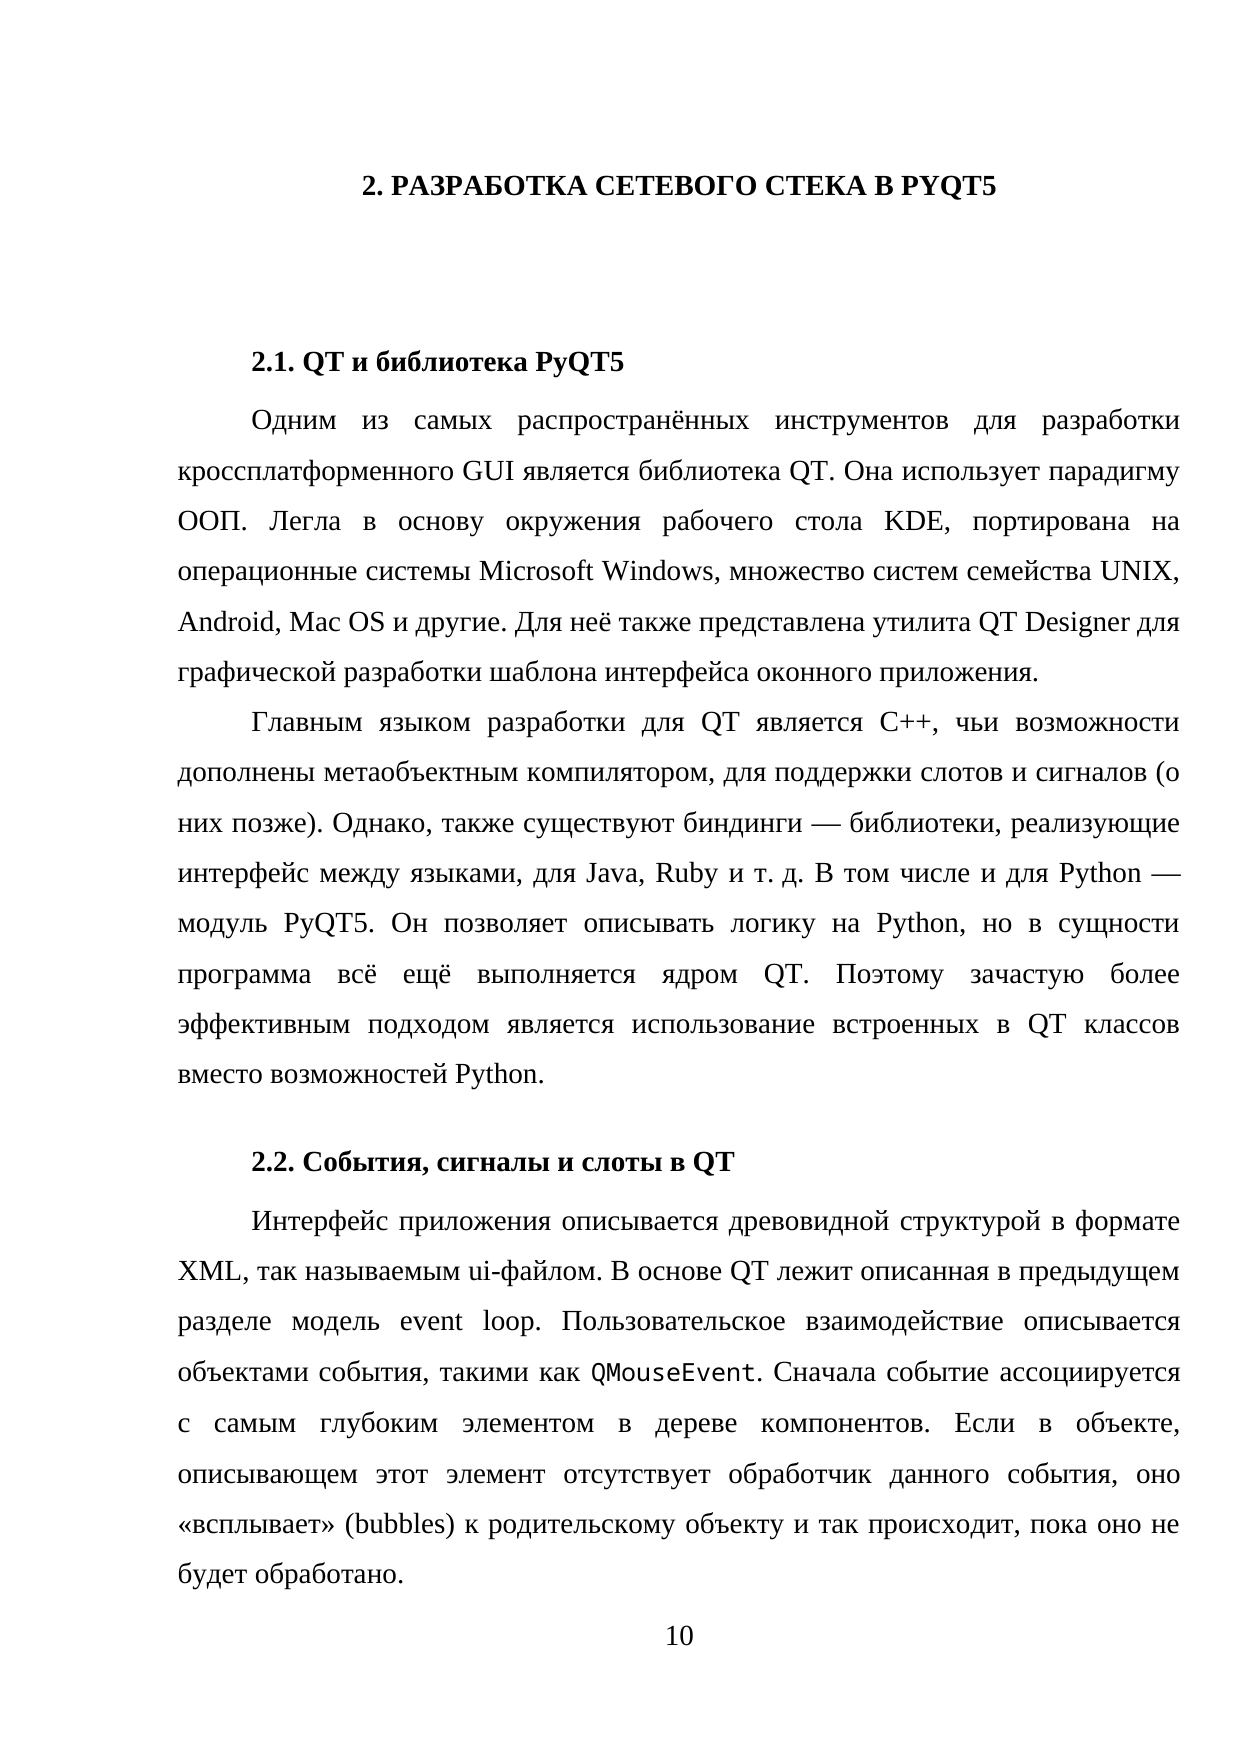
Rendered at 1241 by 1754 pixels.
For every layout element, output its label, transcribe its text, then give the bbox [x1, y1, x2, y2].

subtitle 2.2. События, сигналы и слоты в QT [177, 1144, 1181, 1178]
text Интерфейс приложения описывается древовидной структурой в формате XML, так называемым ui-файлом. В основе QT лежит описанная в предыдущем разделе модель event loop. Пользовательское взаимодействие описывается объектами события, такими как QMouseEvent. Сначала событие ассоциируется с самым глубоким элементом в дереве компонентов. Если в объекте, описывающем этот элемент отсутствует обработчик данного события, оно «всплывает» (bubbles) к родительскому объекту и так происходит, пока оно не будет обработано. [177, 1203, 1181, 1590]
text Главным языком разработки для QT является C++, чьи возможности дополнены метаобъектным компилятором, для поддержки слотов и сигналов (о них позже). Однако, также существуют биндинги — библиотеки, реализующие интерфейс между языками, для Java, Ruby и т. д. В том числе и для Python — модуль PyQT5. Он позволяет описывать логику на Python, но в сущности программа всё ещё выполняется ядром QT. Поэтому зачастую более эффективным подходом является использование встроенных в QT классов вместо возможностей Python. [177, 704, 1181, 1090]
subtitle 2.1. QT и библиотека PyQT5 [177, 344, 1181, 377]
text Одним из самых распространённых инструментов для разработки кроссплатформенного GUI является библиотека QT. Она использует парадигму ООП. Легла в основу окружения рабочего стола KDE, портирована на операционные системы Microsoft Windows, множество систем семейства UNIX, Android, Mac OS и другие. Для неё также представлена утилита QT Designer для графической разработки шаблона интерфейса оконного приложения. [177, 402, 1181, 687]
subtitle 2. РАЗРАБОТКА СЕТЕВОГО СТЕКА В PYQT5 [177, 168, 1181, 202]
